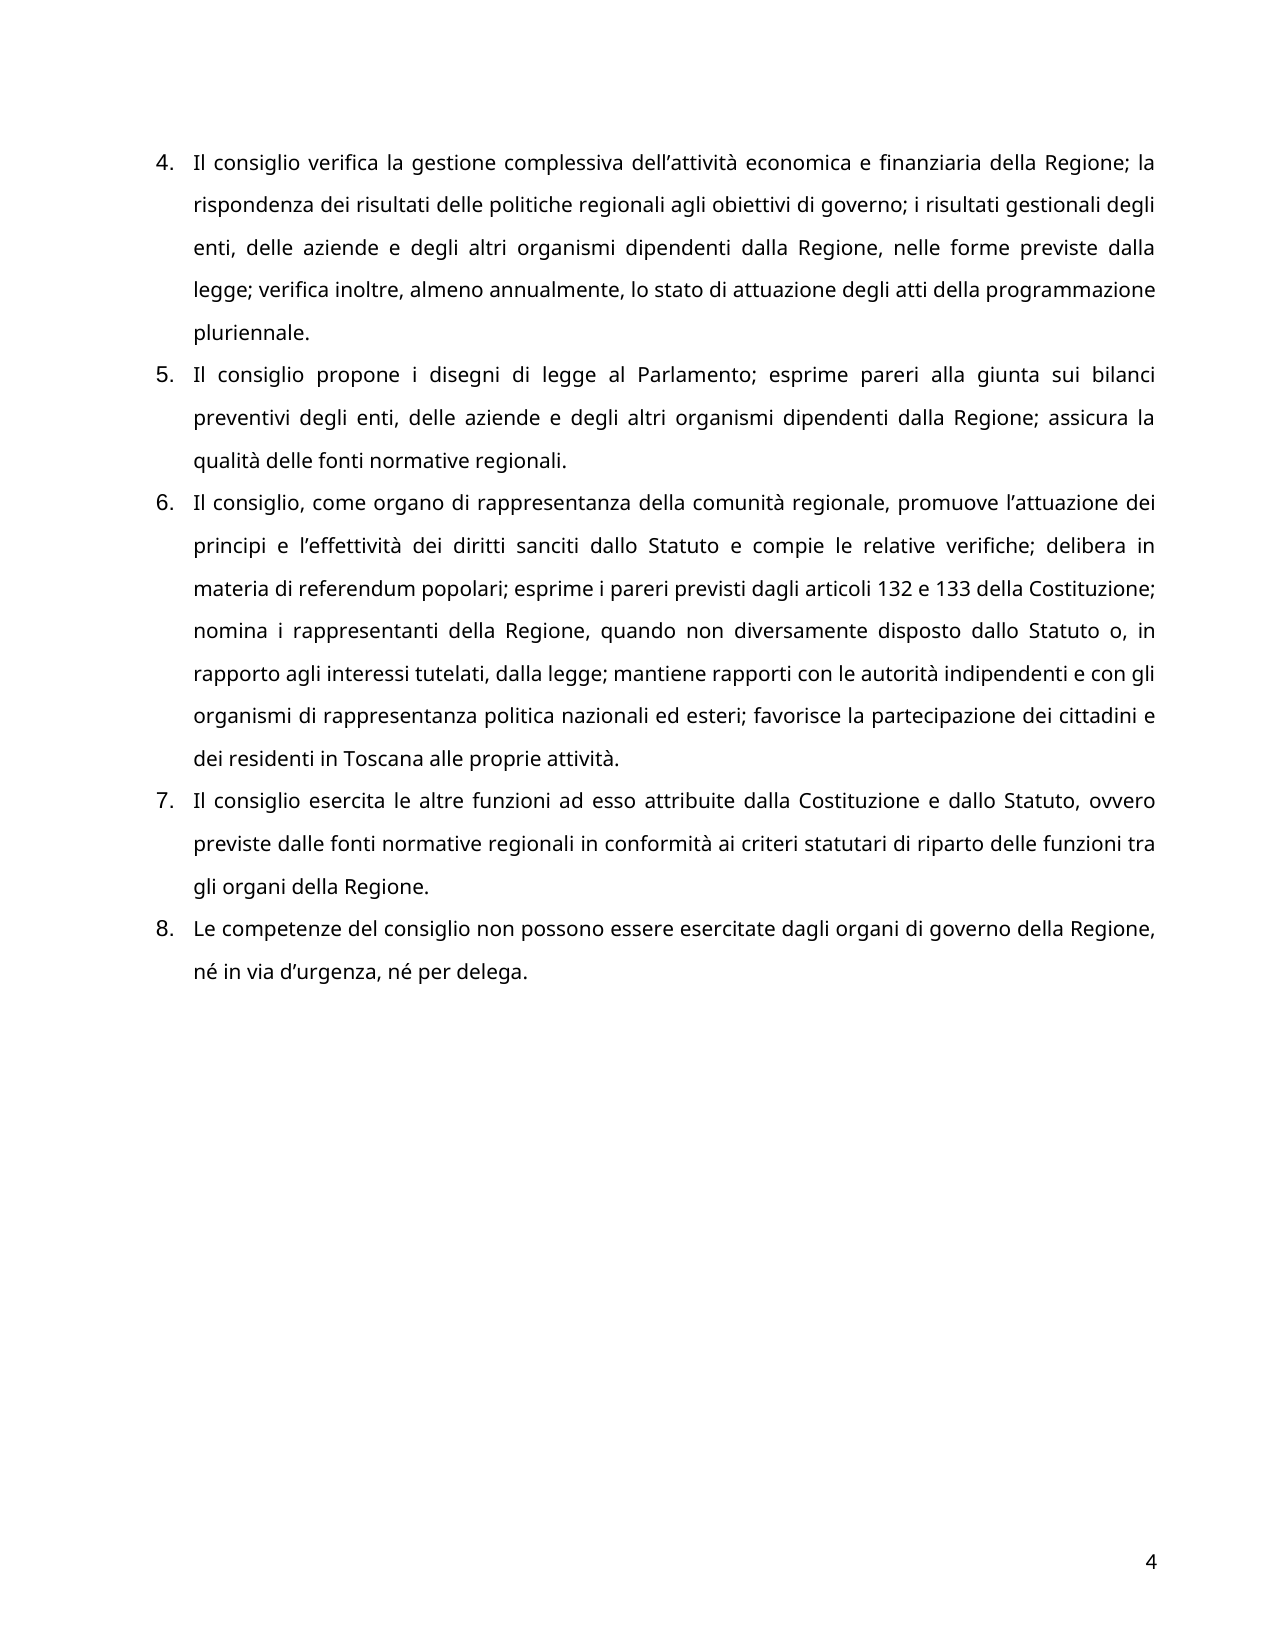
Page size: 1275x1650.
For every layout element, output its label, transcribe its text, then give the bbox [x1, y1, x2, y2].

list Il consiglio esercita le altre funzioni ad esso attribuite dalla Costituzione e dallo Statuto, ovvero previste dalle fonti normative regionali in conformità ai criteri statutari di riparto delle funzioni tra gli organi della Regione. [156, 787, 1157, 900]
list Il consiglio, come organo di rappresentanza della comunità regionale, promuove l’attuazione dei principi e l’effettività dei diritti sanciti dallo Statuto e compie le relative verifiche; delibera in materia di referendum popolari; esprime i pareri previsti dagli articoli 132 e 133 della Costituzione; nomina i rappresentanti della Regione, quando non diversamente disposto dallo Statuto o, in rapporto agli interessi tutelati, dalla legge; mantiene rapporti con le autorità indipendenti e con gli organismi di rappresentanza politica nazionali ed esteri; favorisce la partecipazione dei cittadini e dei residenti in Toscana alle proprie attività. [156, 488, 1157, 772]
list Il consiglio verifica la gestione complessiva dell’attività economica e finanziaria della Regione; la rispondenza dei risultati delle politiche regionali agli obiettivi di governo; i risultati gestionali degli enti, delle aziende e degli altri organismi dipendenti dalla Regione, nelle forme previste dalla legge; verifica inoltre, almeno annualmente, lo stato di attuazione degli atti della programmazione pluriennale. [156, 148, 1157, 346]
list Le competenze del consiglio non possono essere esercitate dagli organi di governo della Regione, né in via d’urgenza, né per delega. [156, 914, 1157, 986]
list Il consiglio propone i disegni di legge al Parlamento; esprime pareri alla giunta sui bilanci preventivi degli enti, delle aziende e degli altri organismi dipendenti dalla Regione; assicura la qualità delle fonti normative regionali. [156, 361, 1157, 474]
